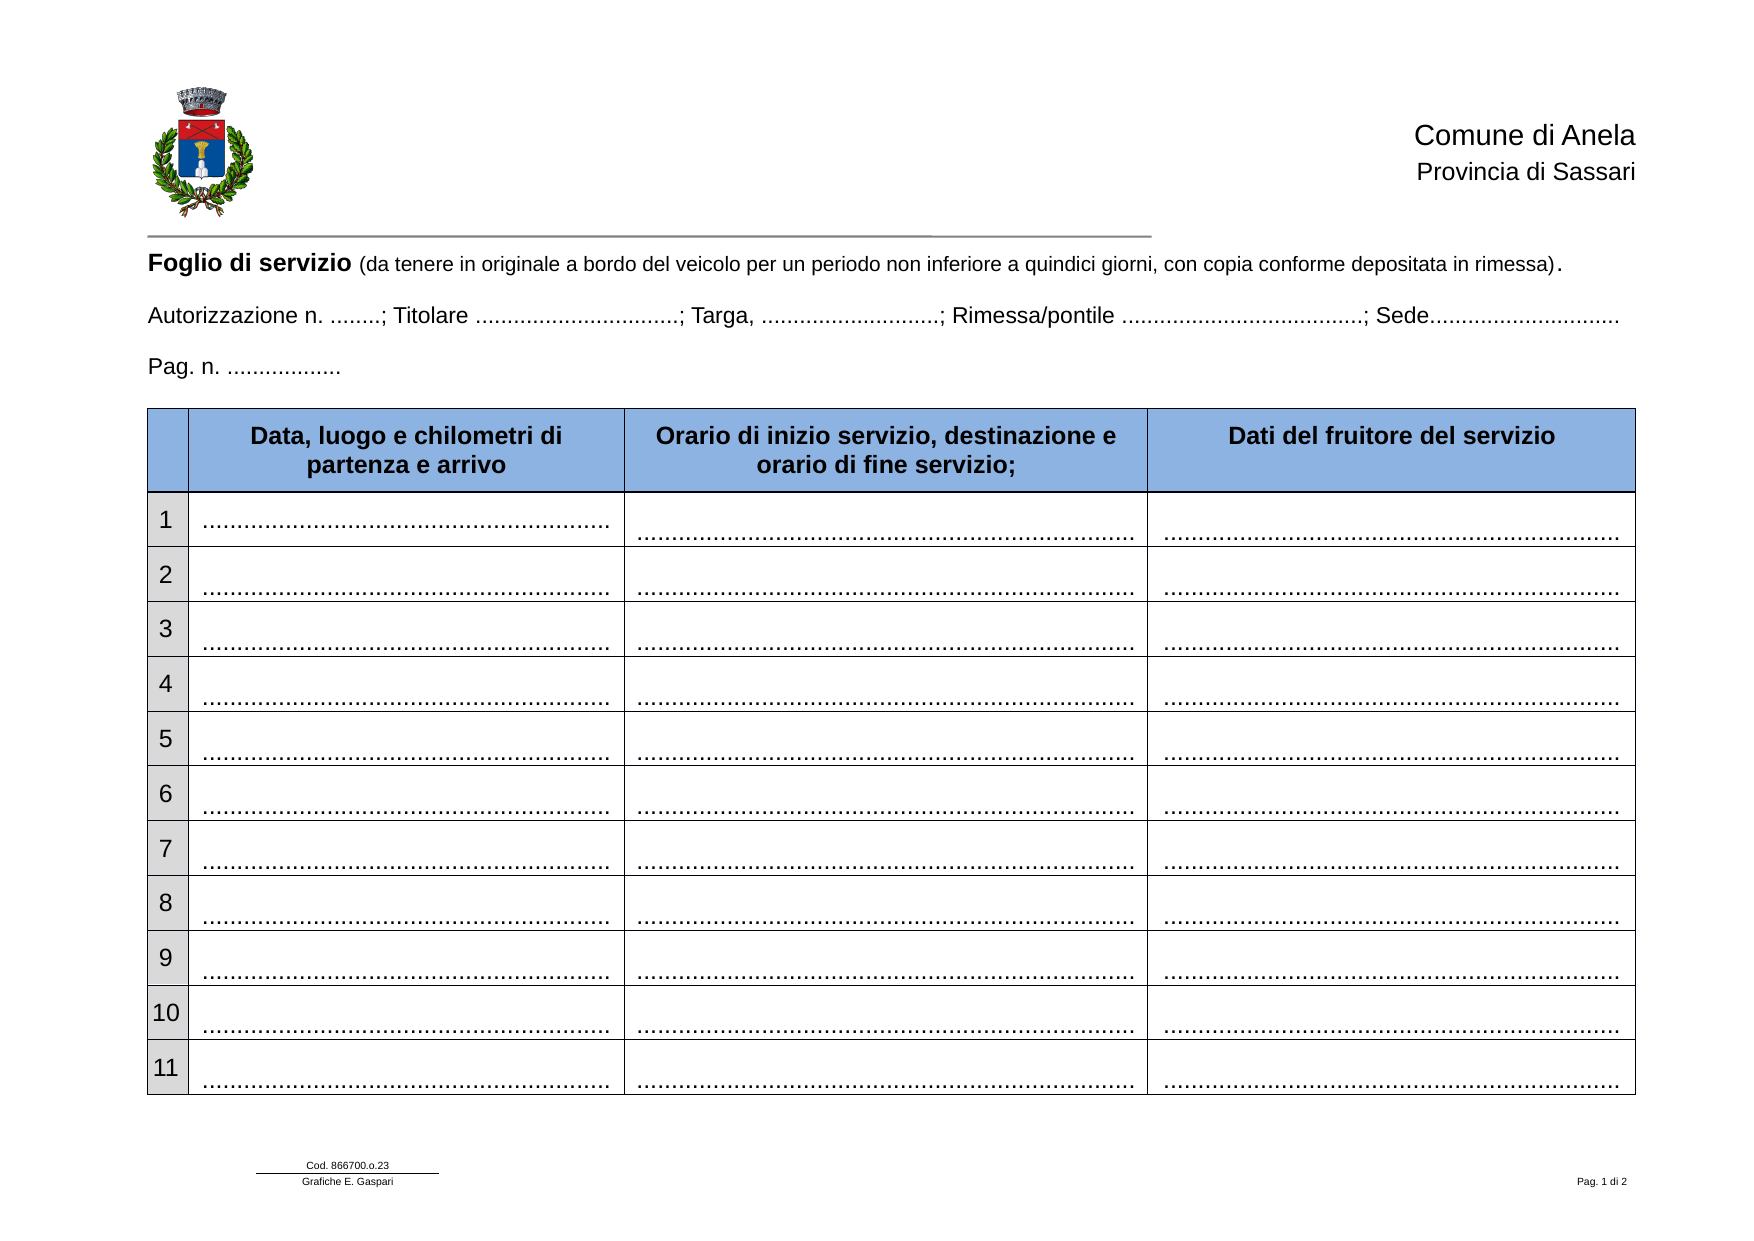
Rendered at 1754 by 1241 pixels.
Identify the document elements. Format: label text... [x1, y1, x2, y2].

table_cell ........................................................... [189, 821, 624, 875]
table_cell .................................................................. [1148, 766, 1635, 820]
table_header Data, luogo e chilometri di partenza e arrivo [189, 409, 624, 491]
table_header Dati del fruitore del servizio [1148, 409, 1635, 491]
table_cell .................................................................. [1148, 986, 1635, 1039]
table_cell 6 [148, 766, 188, 820]
text Pag. n. .................. [148, 353, 1636, 379]
picture [152, 87, 254, 219]
text Provincia di Sassari [254, 157, 1636, 185]
table_cell 10 [148, 986, 188, 1039]
table_cell ........................................................................ [625, 766, 1147, 820]
table_cell .................................................................. [1148, 931, 1635, 984]
table_cell .................................................................. [1148, 821, 1635, 875]
table_cell ........................................................... [189, 931, 624, 984]
table_cell ........................................................................ [625, 712, 1147, 765]
table_header [148, 409, 188, 491]
table_cell .................................................................. [1148, 657, 1635, 711]
table_cell .................................................................. [1148, 712, 1635, 765]
table_header Orario di inizio servizio, destinazione e orario di fine servizio; [625, 409, 1147, 491]
table_cell .................................................................. [1148, 547, 1635, 601]
table_cell ........................................................................ [625, 547, 1147, 601]
table_cell 11 [148, 1040, 188, 1094]
text Foglio di servizio (da tenere in originale a bordo del veicolo per un periodo non inferiore a quindici giorni, con copia conforme depositata in rimessa). [148, 248, 1636, 276]
table_cell ........................................................................ [625, 602, 1147, 656]
table_cell 8 [148, 876, 188, 930]
table_cell 4 [148, 657, 188, 711]
table_cell 9 [148, 931, 188, 984]
table_cell .................................................................. [1148, 1040, 1635, 1094]
table_cell ........................................................... [189, 1040, 624, 1094]
table_cell ........................................................................ [625, 986, 1147, 1039]
table_cell ........................................................................ [625, 931, 1147, 984]
text Comune di Anela [254, 118, 1636, 152]
table_cell ........................................................................ [625, 821, 1147, 875]
table_cell 2 [148, 547, 188, 601]
table_cell 1 [148, 493, 188, 546]
table_cell ........................................................... [189, 876, 624, 930]
text Autorizzazione n. ........; Titolare ................................; Targa, ............................; Rimessa/pontile ......................................; Sede.............................. [148, 302, 1636, 328]
table_cell ........................................................... [189, 547, 624, 601]
table_cell 7 [148, 821, 188, 875]
table_cell ........................................................................ [625, 657, 1147, 711]
table_cell ........................................................... [189, 493, 624, 546]
table_cell .................................................................. [1148, 602, 1635, 656]
table_cell ........................................................... [189, 766, 624, 820]
table_cell ........................................................................ [625, 876, 1147, 930]
table_cell ........................................................................ [625, 493, 1147, 546]
table_cell ........................................................... [189, 986, 624, 1039]
table_cell ........................................................... [189, 602, 624, 656]
table_cell 3 [148, 602, 188, 656]
table_cell .................................................................. [1148, 493, 1635, 546]
table_cell ........................................................... [189, 657, 624, 711]
table_cell 5 [148, 712, 188, 765]
table_cell ........................................................................ [625, 1040, 1147, 1094]
table_cell .................................................................. [1148, 876, 1635, 930]
table_cell ........................................................... [189, 712, 624, 765]
